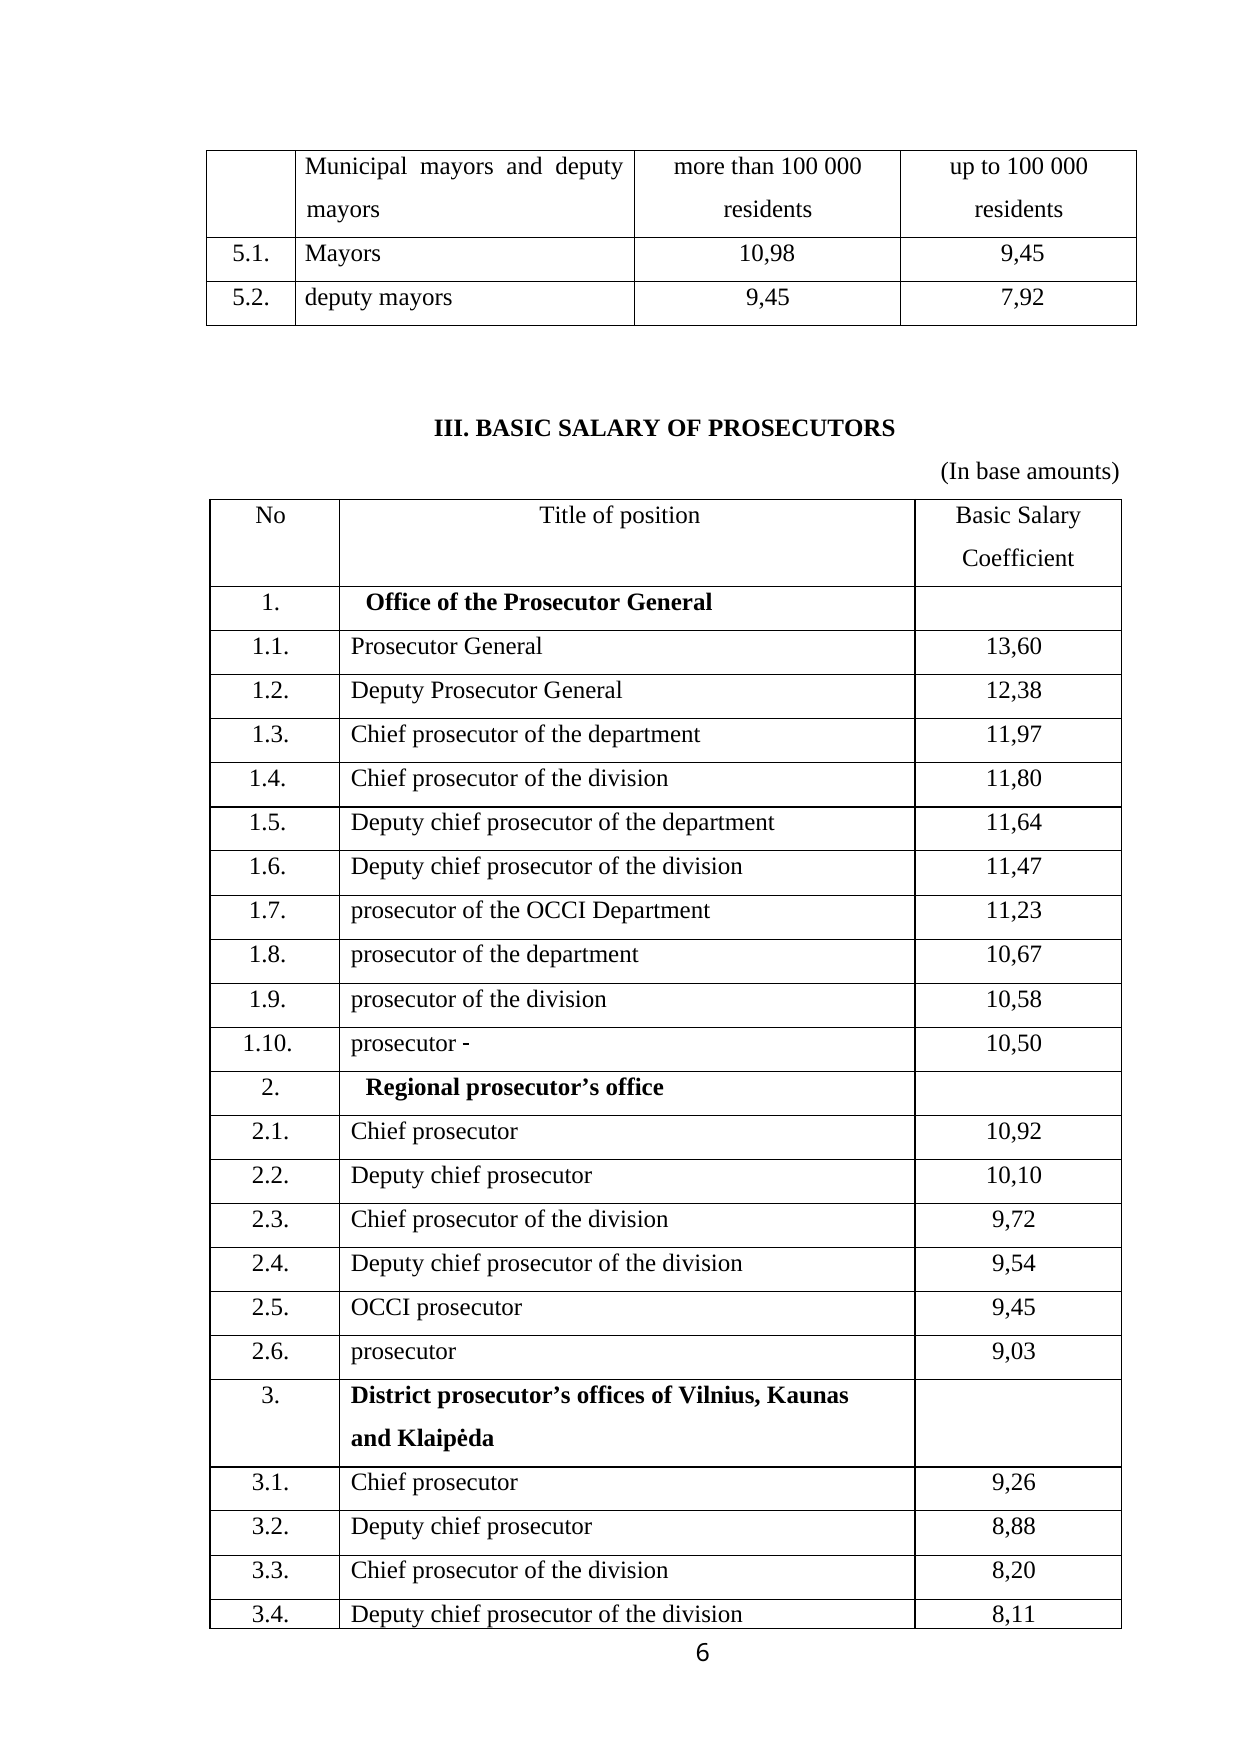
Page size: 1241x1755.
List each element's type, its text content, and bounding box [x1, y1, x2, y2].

table_cell Chief prosecutor [340, 1116, 914, 1159]
table_cell 13,60 [916, 631, 1121, 674]
table_cell 1.9. [211, 984, 339, 1027]
table_cell deputy mayors [296, 282, 634, 325]
table_cell Deputy chief prosecutor of the division [340, 851, 914, 894]
table_cell 3.2. [211, 1511, 339, 1554]
table_cell 11,47 [916, 851, 1121, 894]
table_cell 9,45 [916, 1292, 1121, 1335]
table_cell 10,67 [916, 940, 1121, 983]
table_cell prosecutor of the department [340, 940, 914, 983]
table_cell 5.1. [207, 238, 295, 281]
table_cell 2.5. [211, 1292, 339, 1335]
table_header [207, 151, 295, 237]
table_cell 1.6. [211, 851, 339, 894]
table_cell prosecutor of the OCCI Department [340, 896, 914, 938]
table_cell 5.2. [207, 282, 295, 325]
table_cell 1.2. [211, 675, 339, 718]
table_header Municipal mayors and deputy mayors [296, 151, 634, 237]
table_cell 1.10. [211, 1028, 339, 1071]
table_cell 10,92 [916, 1116, 1121, 1159]
table_cell Deputy chief prosecutor of the division [340, 1248, 914, 1291]
table_cell Deputy chief prosecutor [340, 1511, 914, 1554]
table_cell 1.4. [211, 763, 339, 806]
table_cell 2.3. [211, 1204, 339, 1247]
table_cell prosecutor [340, 1336, 914, 1379]
table_cell 11,80 [916, 763, 1121, 806]
table_cell [916, 1380, 1121, 1466]
table_cell 2.1. [211, 1116, 339, 1159]
table_cell 2.4. [211, 1248, 339, 1291]
table_cell 10,10 [916, 1160, 1121, 1203]
table_cell Office of the Prosecutor General [340, 587, 914, 630]
table_cell 1.8. [211, 940, 339, 983]
table_cell [916, 587, 1121, 630]
table_header Title of position [340, 500, 914, 586]
table_cell Regional prosecutor’s office [340, 1072, 914, 1115]
table_cell Mayors [296, 238, 634, 281]
table_cell Prosecutor General [340, 631, 914, 674]
table_cell 11,97 [916, 719, 1121, 762]
text III. BASIC SALARY OF PROSECUTORS [210, 413, 1119, 441]
table_cell 3.1. [211, 1468, 339, 1510]
table_cell 12,38 [916, 675, 1121, 718]
table_cell 1.3. [211, 719, 339, 762]
table_cell Chief prosecutor of the division [340, 1556, 914, 1598]
table_cell 9,26 [916, 1468, 1121, 1510]
table_cell 9,72 [916, 1204, 1121, 1247]
table_cell 8,11 [916, 1600, 1121, 1628]
table_cell 2. [211, 1072, 339, 1115]
table_cell 8,20 [916, 1556, 1121, 1598]
table_cell OCCI prosecutor [340, 1292, 914, 1335]
table_cell prosecutor [340, 1028, 914, 1071]
table_cell Deputy chief prosecutor of the department [340, 808, 914, 850]
table_cell Chief prosecutor [340, 1468, 914, 1510]
table_cell 11,23 [916, 896, 1121, 938]
table_cell 8,88 [916, 1511, 1121, 1554]
table_cell 3.4. [211, 1600, 339, 1628]
table_cell 2.2. [211, 1160, 339, 1203]
table_cell 3. [211, 1380, 339, 1466]
table_cell 10,58 [916, 984, 1121, 1027]
table_cell 3.3. [211, 1556, 339, 1598]
table_cell Deputy Prosecutor General [340, 675, 914, 718]
table_cell Chief prosecutor of the department [340, 719, 914, 762]
table_cell 1. [211, 587, 339, 630]
table_cell Chief prosecutor of the division [340, 763, 914, 806]
table_cell 9,03 [916, 1336, 1121, 1379]
table_cell prosecutor of the division [340, 984, 914, 1027]
table_cell 10,98 [635, 238, 900, 281]
table_cell 2.6. [211, 1336, 339, 1379]
table_cell Chief prosecutor of the division [340, 1204, 914, 1247]
table_cell 10,50 [916, 1028, 1121, 1071]
table_cell 9,45 [901, 238, 1136, 281]
table_header No [211, 500, 339, 586]
table_cell Deputy chief prosecutor [340, 1160, 914, 1203]
table_cell [916, 1072, 1121, 1115]
table_cell 1.5. [211, 808, 339, 850]
table_cell 11,64 [916, 808, 1121, 850]
table_cell 1.1. [211, 631, 339, 674]
table_cell District prosecutor’s offices of Vilnius, Kaunas and Klaipėda [340, 1380, 914, 1466]
table_cell 9,54 [916, 1248, 1121, 1291]
table_cell Deputy chief prosecutor of the division [340, 1600, 914, 1628]
table_cell up to 100 000 residents [901, 151, 1136, 237]
text (In base amounts) [210, 456, 1119, 484]
table_header Basic Salary Coefficient [916, 500, 1121, 586]
table_cell 1.7. [211, 896, 339, 938]
table_cell 9,45 [635, 282, 900, 325]
table_cell 7,92 [901, 282, 1136, 325]
table_cell more than 100 000 residents [635, 151, 900, 237]
